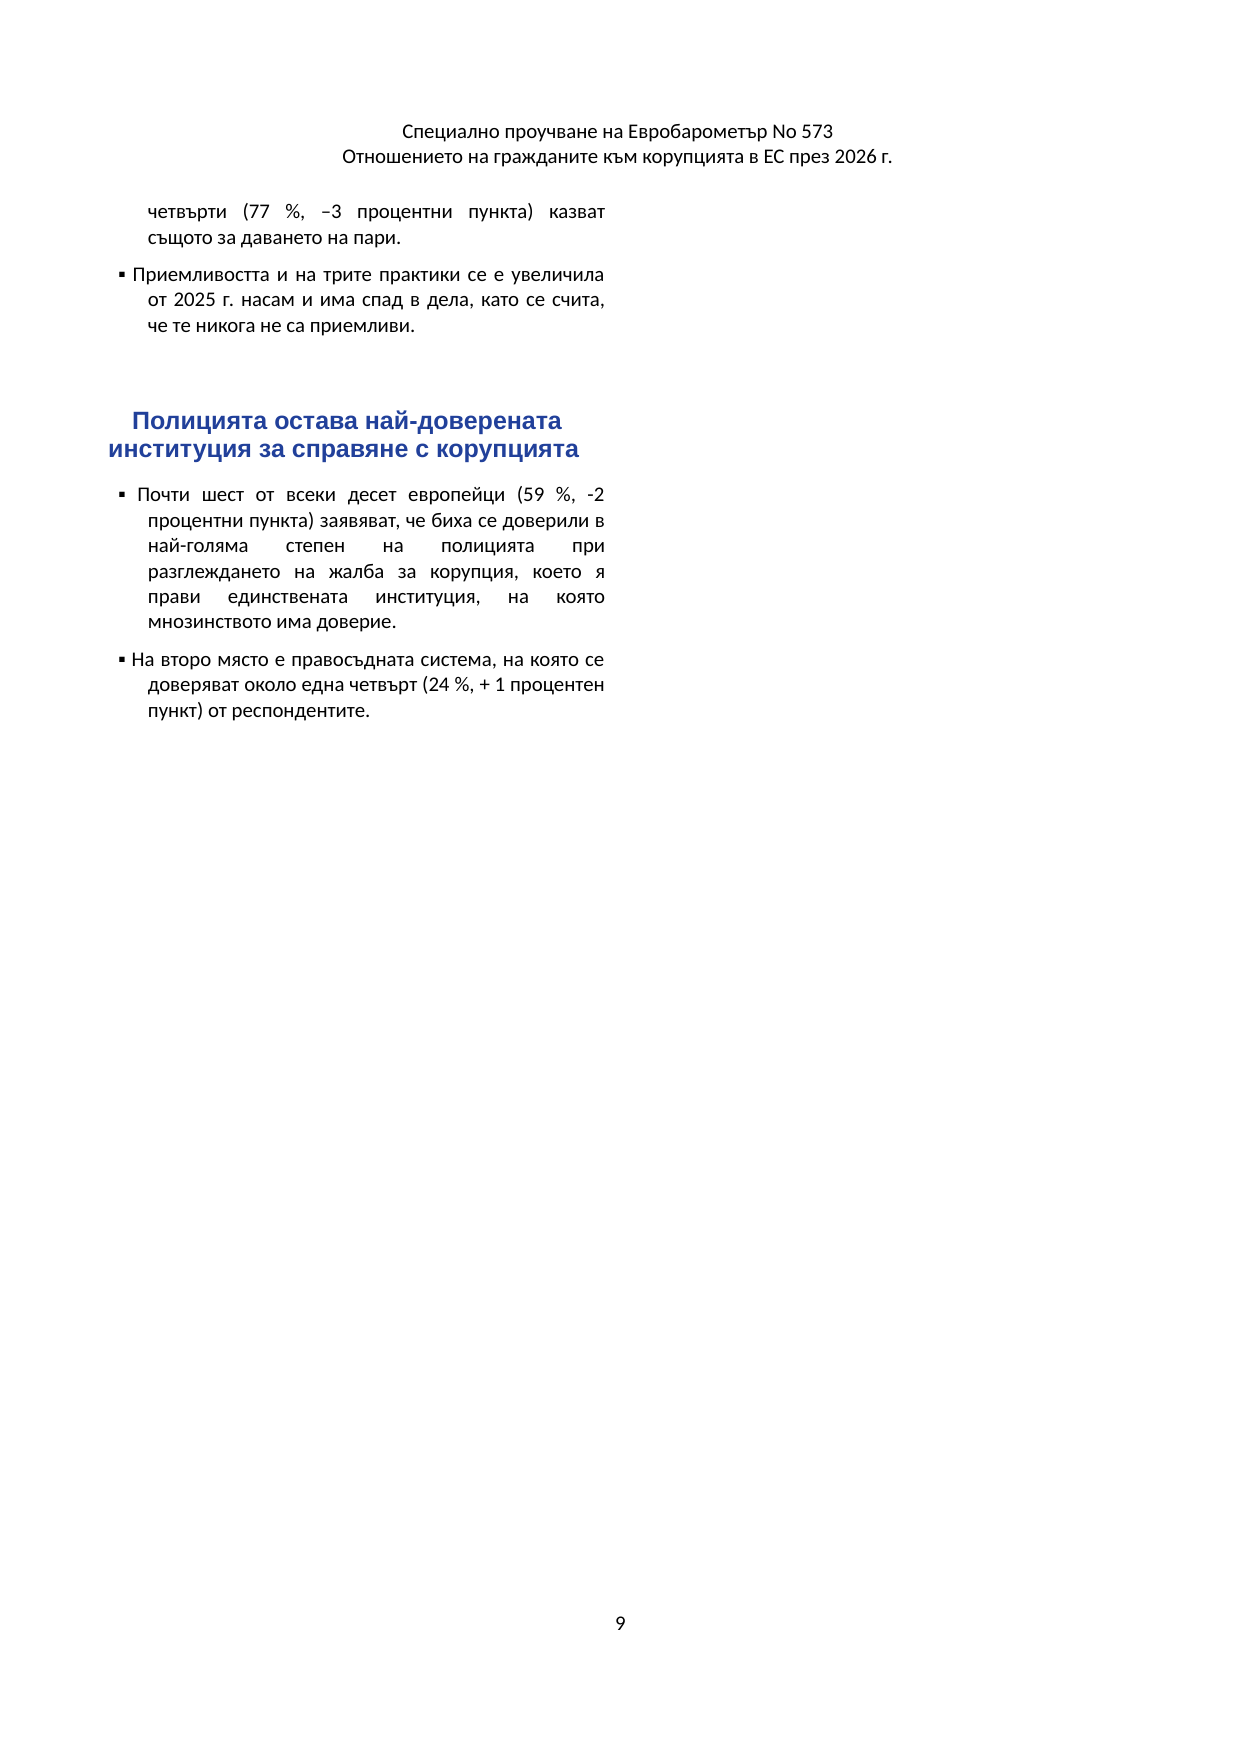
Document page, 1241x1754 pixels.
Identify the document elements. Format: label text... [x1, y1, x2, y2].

text Полицията остава най-доверената институция за справяне с корупцията [88, 406, 605, 463]
text ▪ На второ място е правосъдната система, на която се доверяват около една четвърт (24 %, + 1 процентен пункт) от респондентите. [118, 646, 605, 722]
text ▪ Приемливостта и на трите практики се е увеличила от 2025 г. насам и има спад в дела, като се счита, че те никога не са приемливи. [118, 261, 605, 337]
text ▪ Почти шест от всеки десет европейци (59 %, -2 процентни пункта) заявяват, че биха се доверили в най-голяма степен на полицията при разглеждането на жалба за корупция, което я прави единствената институция, на която мнозинството има доверие. [118, 482, 605, 634]
text четвърти (77 %, –3 процентни пункта) казват същото за даването на пари. [118, 198, 605, 249]
